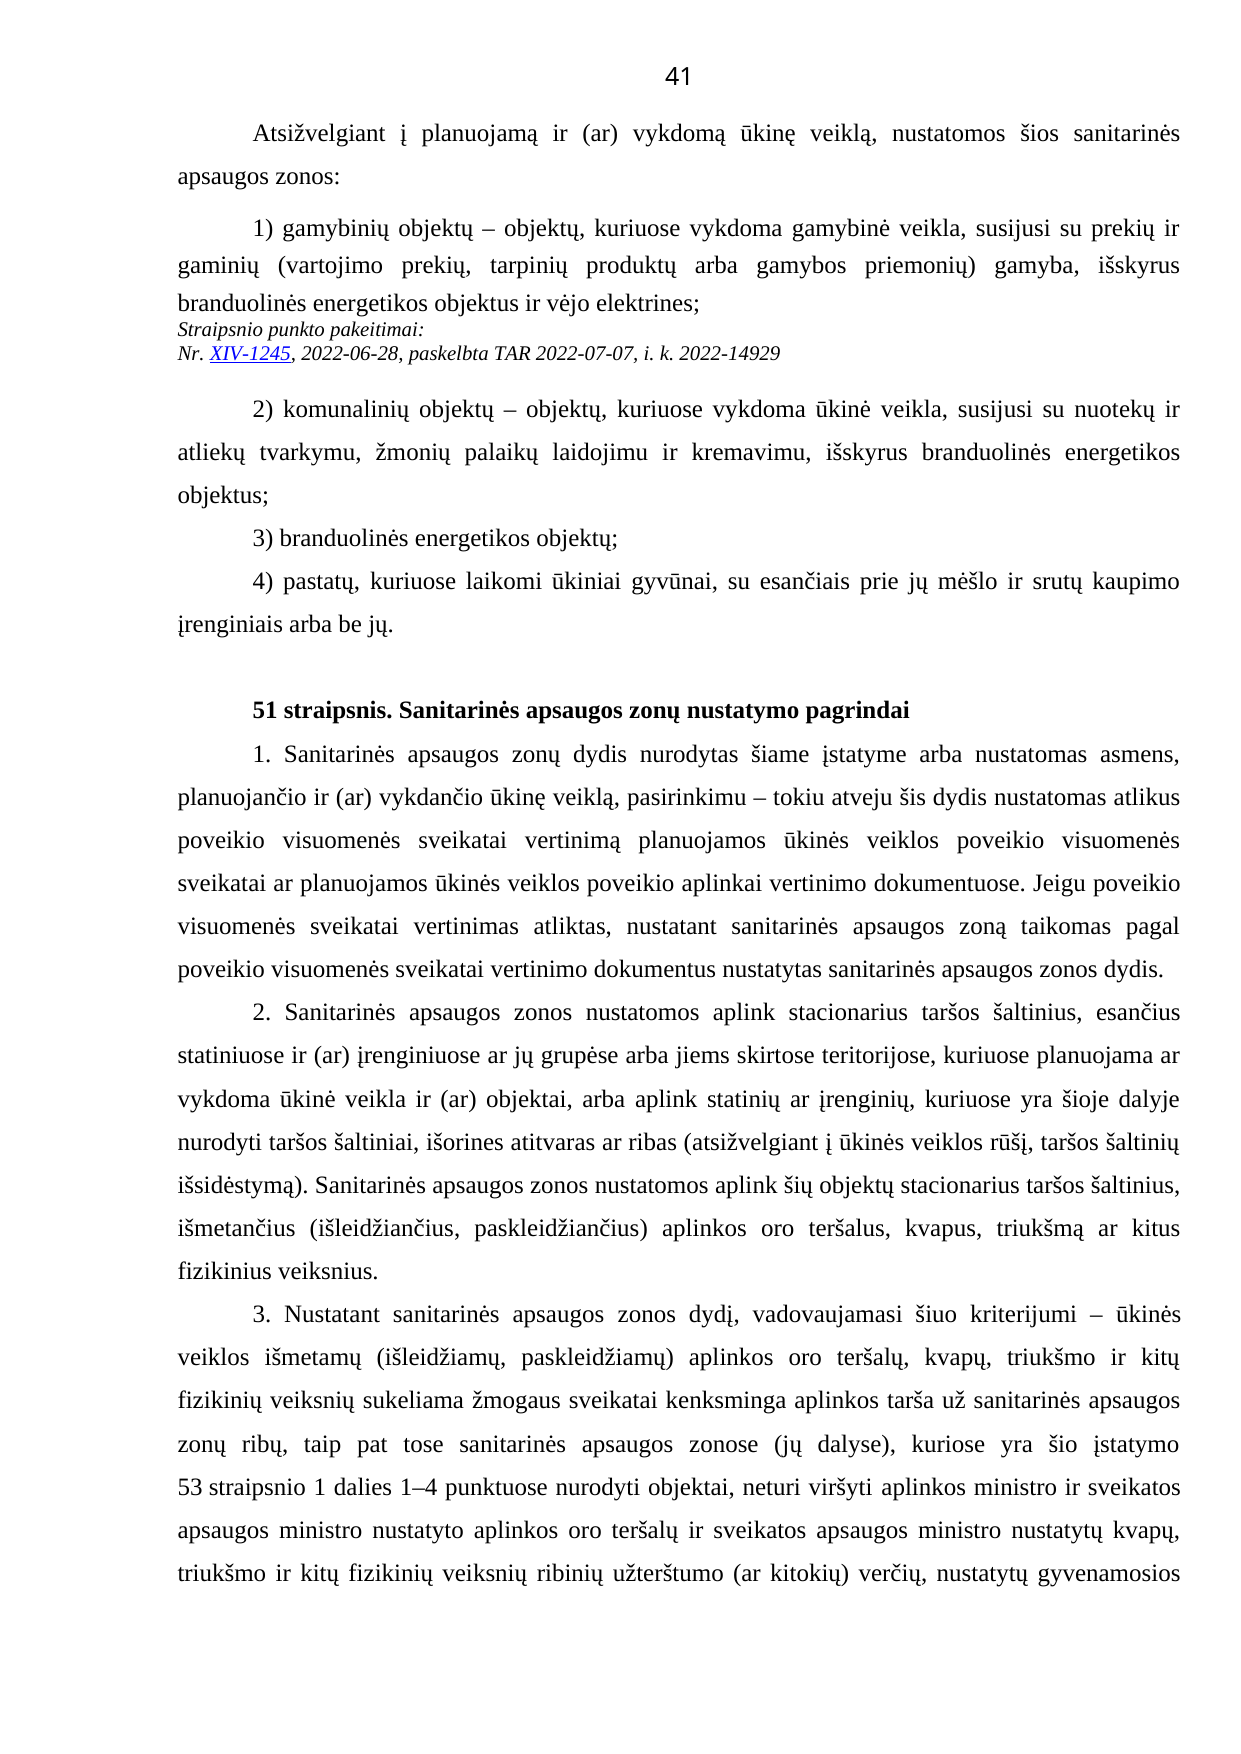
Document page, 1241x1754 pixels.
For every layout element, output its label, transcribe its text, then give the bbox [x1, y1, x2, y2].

text 3. Nustatant sanitarinės apsaugos zonos dydį, vadovaujamasi šiuo kriterijumi – ūkinės veiklos išmetamų (išleidžiamų, paskleidžiamų) aplinkos oro teršalų, kvapų, triukšmo ir kitų fizikinių veiksnių sukeliama žmogaus sveikatai kenksminga aplinkos tarša už sanitarinės apsaugos zonų ribų, taip pat tose sanitarinės apsaugos zonose (jų dalyse), kuriose yra šio įstatymo 53 straipsnio 1 dalies 1–4 punktuose nurodyti objektai, neturi viršyti aplinkos ministro ir sveikatos apsaugos ministro nustatyto aplinkos oro teršalų ir sveikatos apsaugos ministro nustatytų kvapų, triukšmo ir kitų fizikinių veiksnių ribinių užterštumo (ar kitokių) verčių, nustatytų gyvenamosios [177, 1299, 1181, 1587]
text 1) gamybinių objektų – objektų, kuriuose vykdoma gamybinė veikla, susijusi su prekių ir gaminių (vartojimo prekių, tarpinių produktų arba gamybos priemonių) gamyba, išskyrus branduolinės energetikos objektus ir vėjo elektrines; [177, 204, 1181, 317]
text 1. Sanitarinės apsaugos zonų dydis nurodytas šiame įstatyme arba nustatomas asmens, planuojančio ir (ar) vykdančio ūkinę veiklą, pasirinkimu – tokiu atveju šis dydis nustatomas atlikus poveikio visuomenės sveikatai vertinimą planuojamos ūkinės veiklos poveikio visuomenės sveikatai ar planuojamos ūkinės veiklos poveikio aplinkai vertinimo dokumentuose. Jeigu poveikio visuomenės sveikatai vertinimas atliktas, nustatant sanitarinės apsaugos zoną taikomas pagal poveikio visuomenės sveikatai vertinimo dokumentus nustatytas sanitarinės apsaugos zonos dydis. [177, 739, 1181, 983]
text Straipsnio punkto pakeitimai: [177, 317, 1181, 341]
text 2) komunalinių objektų – objektų, kuriuose vykdoma ūkinė veikla, susijusi su nuotekų ir atliekų tvarkymu, žmonių palaikų laidojimu ir kremavimu, išskyrus branduolinės energetikos objektus; [177, 394, 1181, 509]
text 51 straipsnis. Sanitarinės apsaugos zonų nustatymo pagrindai [177, 696, 1181, 724]
text Atsižvelgiant į planuojamą ir (ar) vykdomą ūkinę veiklą, nustatomos šios sanitarinės apsaugos zonos: [177, 118, 1181, 190]
text 4) pastatų, kuriuose laikomi ūkiniai gyvūnai, su esančiais prie jų mėšlo ir srutų kaupimo įrenginiais arba be jų. [177, 566, 1181, 638]
text 3) branduolinės energetikos objektų; [177, 523, 1181, 552]
text 2. Sanitarinės apsaugos zonos nustatomos aplink stacionarius taršos šaltinius, esančius statiniuose ir (ar) įrenginiuose ar jų grupėse arba jiems skirtose teritorijose, kuriuose planuojama ar vykdoma ūkinė veikla ir (ar) objektai, arba aplink statinių ar įrenginių, kuriuose yra šioje dalyje nurodyti taršos šaltiniai, išorines atitvaras ar ribas (atsižvelgiant į ūkinės veiklos rūšį, taršos šaltinių išsidėstymą). Sanitarinės apsaugos zonos nustatomos aplink šių objektų stacionarius taršos šaltinius, išmetančius (išleidžiančius, paskleidžiančius) aplinkos oro teršalus, kvapus, triukšmą ar kitus fizikinius veiksnius. [177, 997, 1181, 1285]
text Nr. XIV-1245, 2022-06-28, paskelbta TAR 2022-07-07, i. k. 2022-14929 [177, 341, 1181, 365]
